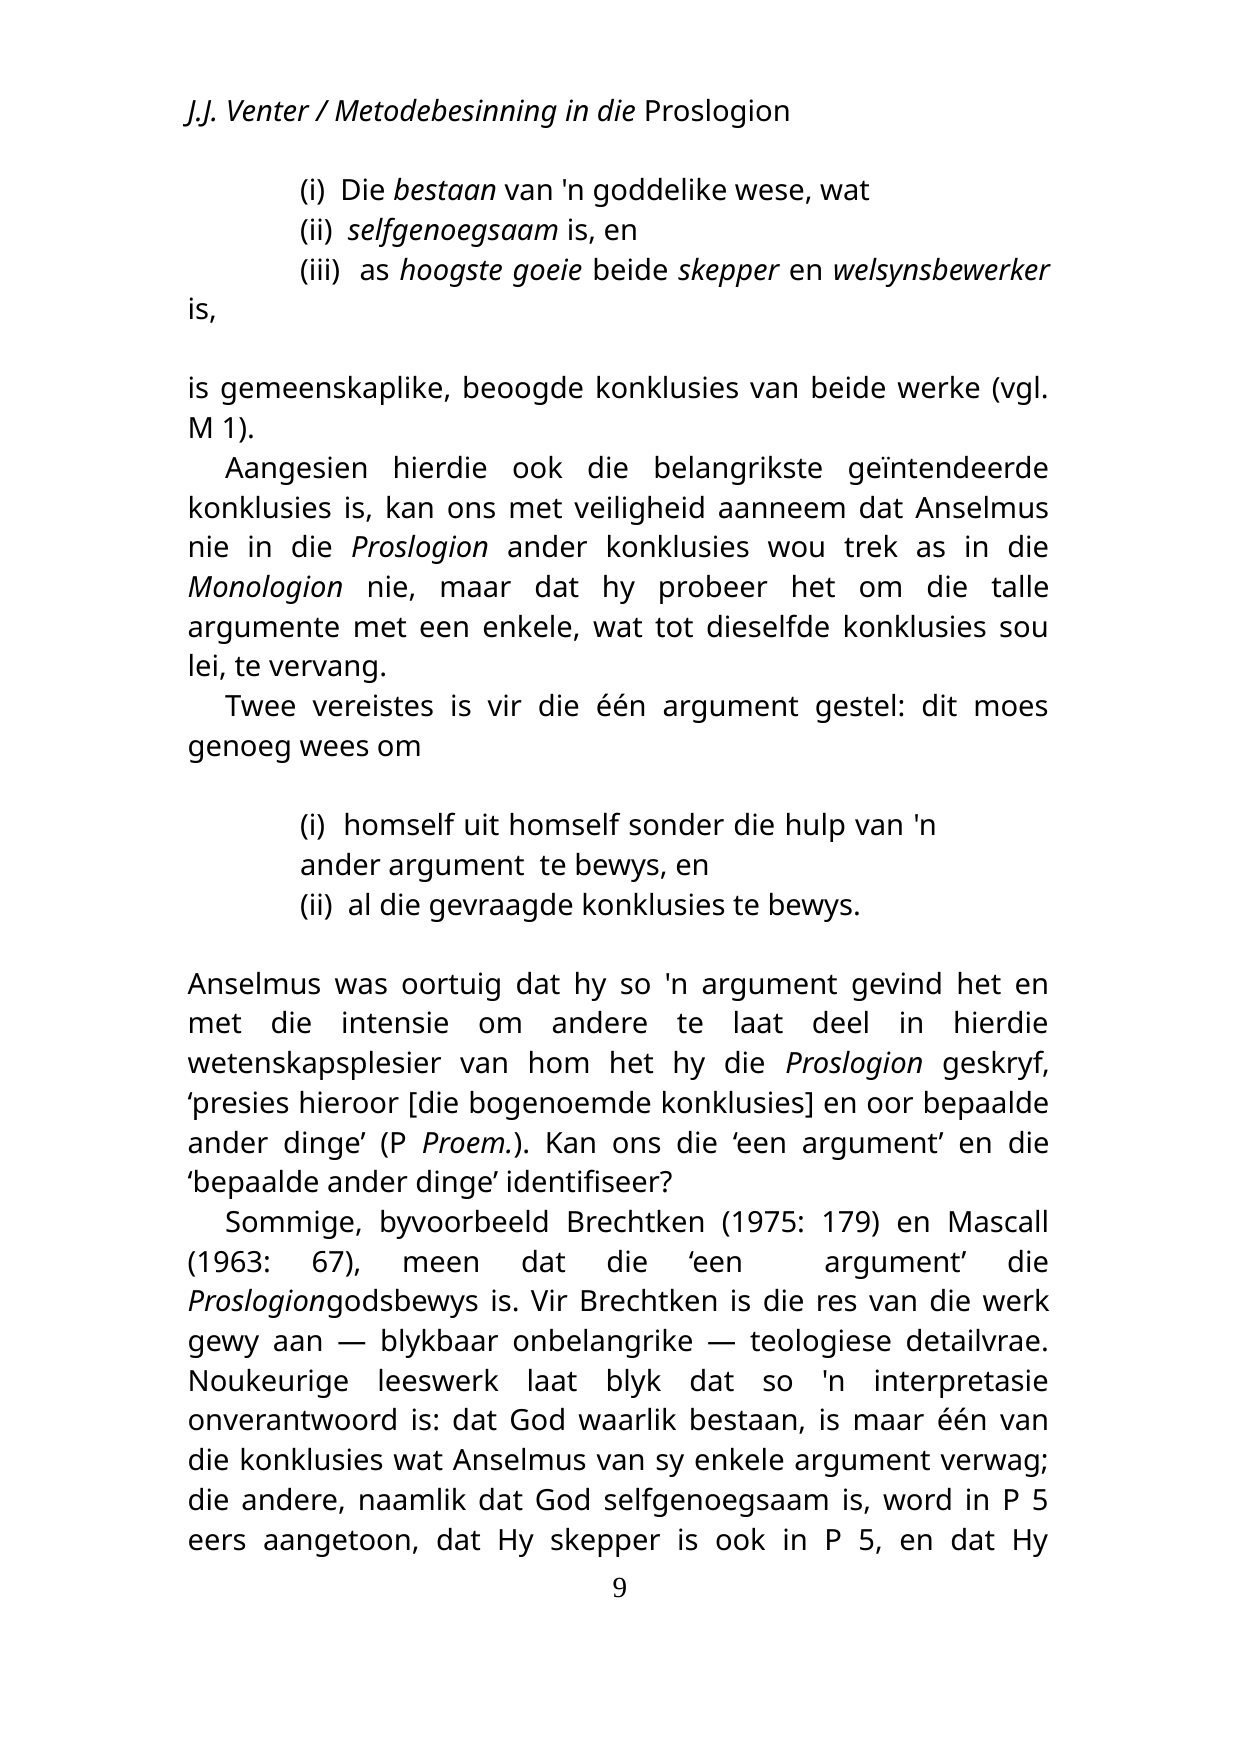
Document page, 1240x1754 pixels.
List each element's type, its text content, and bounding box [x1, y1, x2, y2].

text (i) Die bestaan van 'n goddelike wese, wat [300, 169, 937, 209]
text Twee vereistes is vir die één argument gestel: dit moes genoeg wees om [187, 685, 1050, 765]
text Anselmus was oortuig dat hy so 'n argument gevind het en met die intensie om andere te laat deel in hierdie wetenskapsplesier van hom het hy die Proslogion geskryf, ‘presies hieroor [die bogenoemde konklusies] en oor bepaalde ander dinge’ (P Proem.). Kan ons die ‘een argument’ en die ‘bepaalde ander dinge’ identifiseer? [187, 963, 1050, 1201]
text (ii) al die gevraagde konklusies te bewys. [300, 884, 937, 923]
text Sommige, byvoorbeeld Brechtken (1975: 179) en Mascall (1963: 67), meen dat die ‘een argument’ die Proslogiongodsbewys is. Vir Brechtken is die res van die werk gewy aan — blykbaar onbelangrike — teologiese detailvrae. Noukeurige leeswerk laat blyk dat so 'n interpretasie onverantwoord is: dat God waarlik bestaan, is maar één van die konklusies wat Anselmus van sy enkele argument verwag; die andere, naamlik dat God selfgenoegsaam is, word in P 5 eers aangetoon, dat Hy skepper is ook in P 5, en dat Hy [187, 1201, 1050, 1558]
text is gemeenskaplike, beoogde konklusies van beide werke (vgl. M 1). [187, 368, 1050, 447]
text (iii) as hoogste goeie beide skepper en welsynsbewerker is, [187, 249, 1050, 328]
text (i) homself uit homself sonder die hulp van 'n ander argument te bewys, en [300, 804, 937, 884]
text Aangesien hierdie ook die belangrikste geïntendeerde konklusies is, kan ons met veiligheid aanneem dat Anselmus nie in die Proslogion ander konklusies wou trek as in die Monologion nie, maar dat hy probeer het om die talle argumente met een enkele, wat tot dieselfde konklusies sou lei, te vervang. [187, 447, 1050, 685]
text (ii) selfgenoegsaam is, en [187, 209, 1050, 249]
